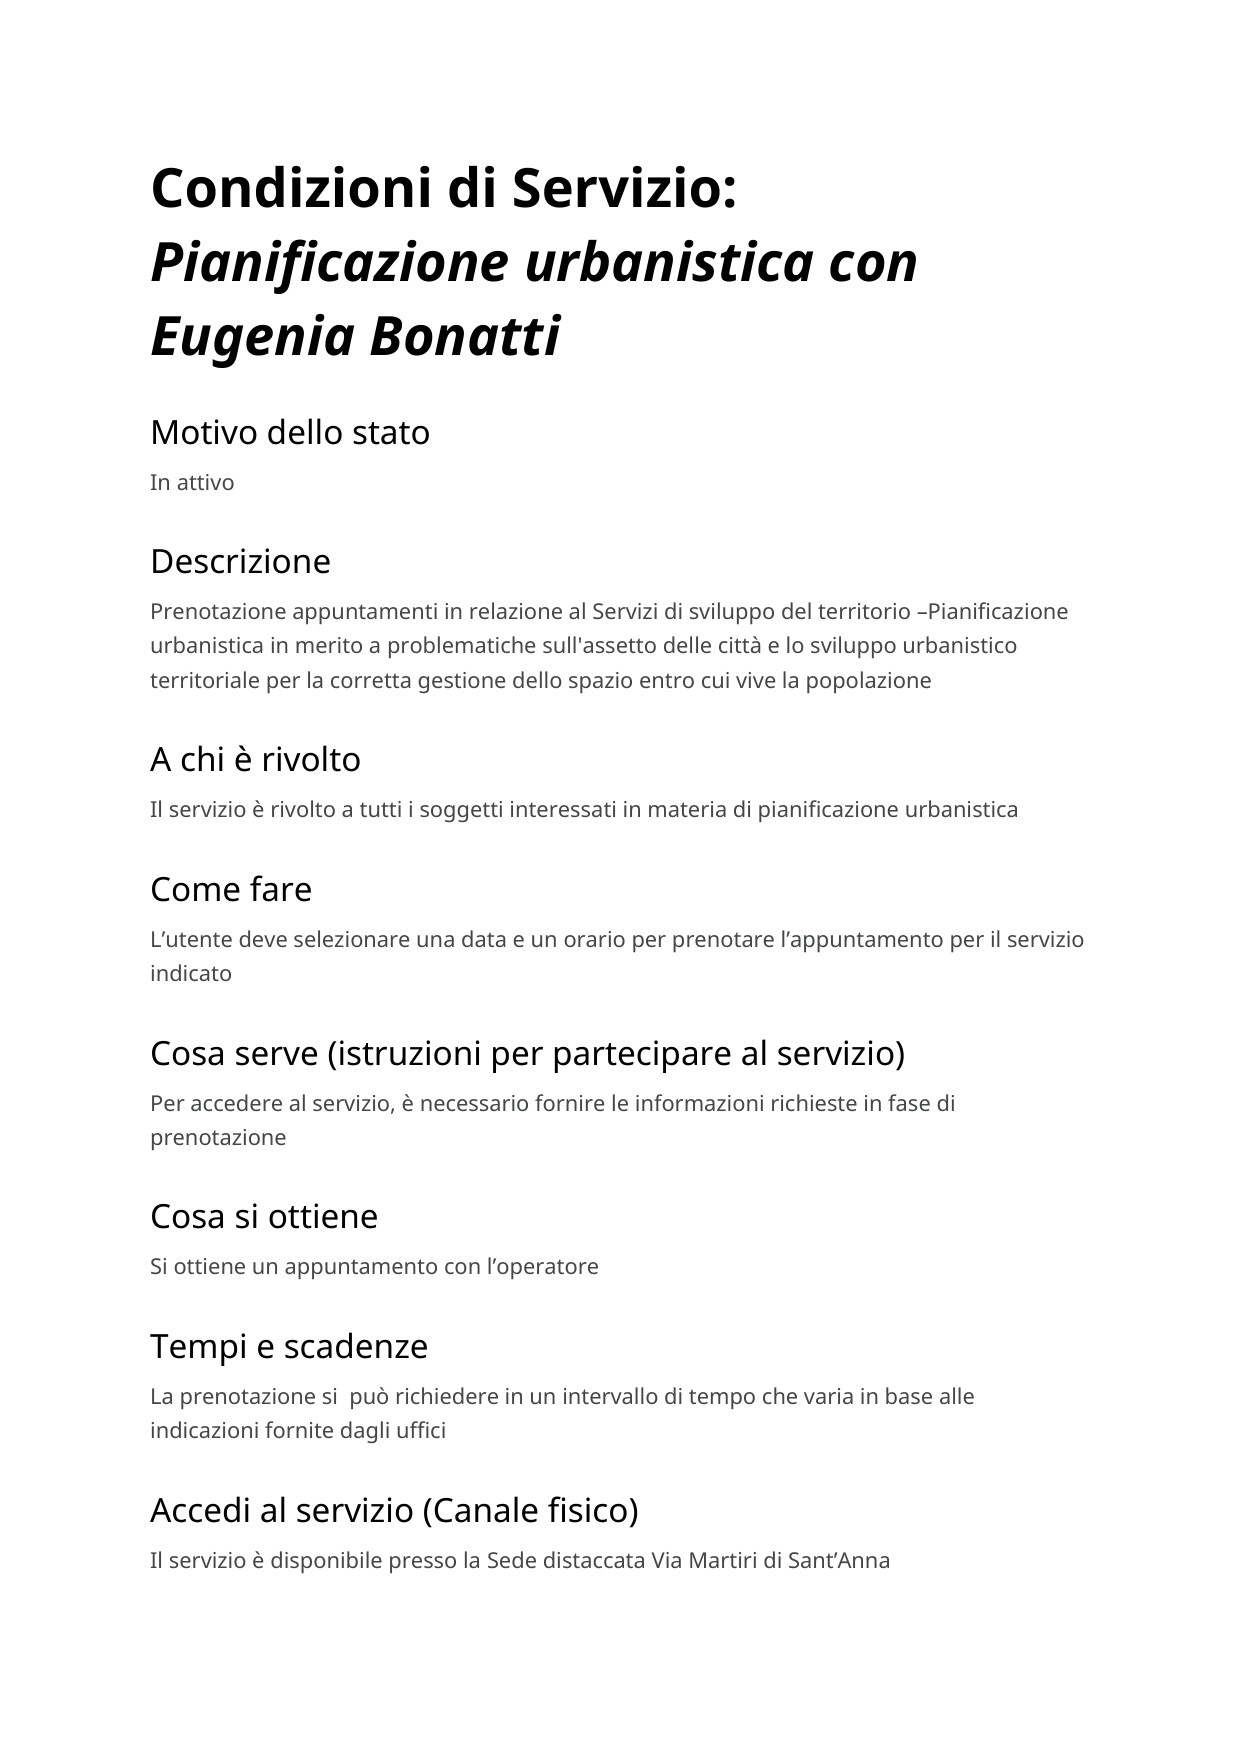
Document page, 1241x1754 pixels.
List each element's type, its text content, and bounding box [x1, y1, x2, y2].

title Condizioni di Servizio: Pianificazione urbanistica con Eugenia Bonatti [150, 150, 1090, 371]
subtitle Come fare [150, 866, 1090, 911]
subtitle Accedi al servizio (Canale fisico) [150, 1487, 1090, 1532]
text Si ottiene un appuntamento con l’operatore [150, 1251, 1090, 1281]
text Il servizio è rivolto a tutti i soggetti interessati in materia di pianificazione urbanistica [150, 794, 1090, 824]
subtitle Cosa serve (istruzioni per partecipare al servizio) [150, 1029, 1090, 1075]
text Prenotazione appuntamenti in relazione al Servizi di sviluppo del territorio –Pianificazione urbanistica in merito a problematiche sull'assetto delle città e lo sviluppo urbanistico territoriale per la corretta gestione dello spazio entro cui vive la popolazione [150, 596, 1090, 694]
subtitle Descrizione [150, 538, 1090, 584]
subtitle A chi è rivolto [150, 736, 1090, 782]
subtitle Motivo dello stato [150, 409, 1090, 454]
subtitle Tempi e scadenze [150, 1323, 1090, 1368]
text La prenotazione si può richiedere in un intervallo di tempo che varia in base alle indicazioni fornite dagli uffici [150, 1381, 1090, 1445]
text L’utente deve selezionare una data e un orario per prenotare l’appuntamento per il servizio indicato [150, 924, 1090, 988]
subtitle Cosa si ottiene [150, 1193, 1090, 1239]
text In attivo [150, 467, 1090, 496]
text Il servizio è disponibile presso la Sede distaccata Via Martiri di Sant’Anna [150, 1544, 1090, 1574]
text Per accedere al servizio, è necessario fornire le informazioni richieste in fase di prenotazione [150, 1087, 1090, 1151]
